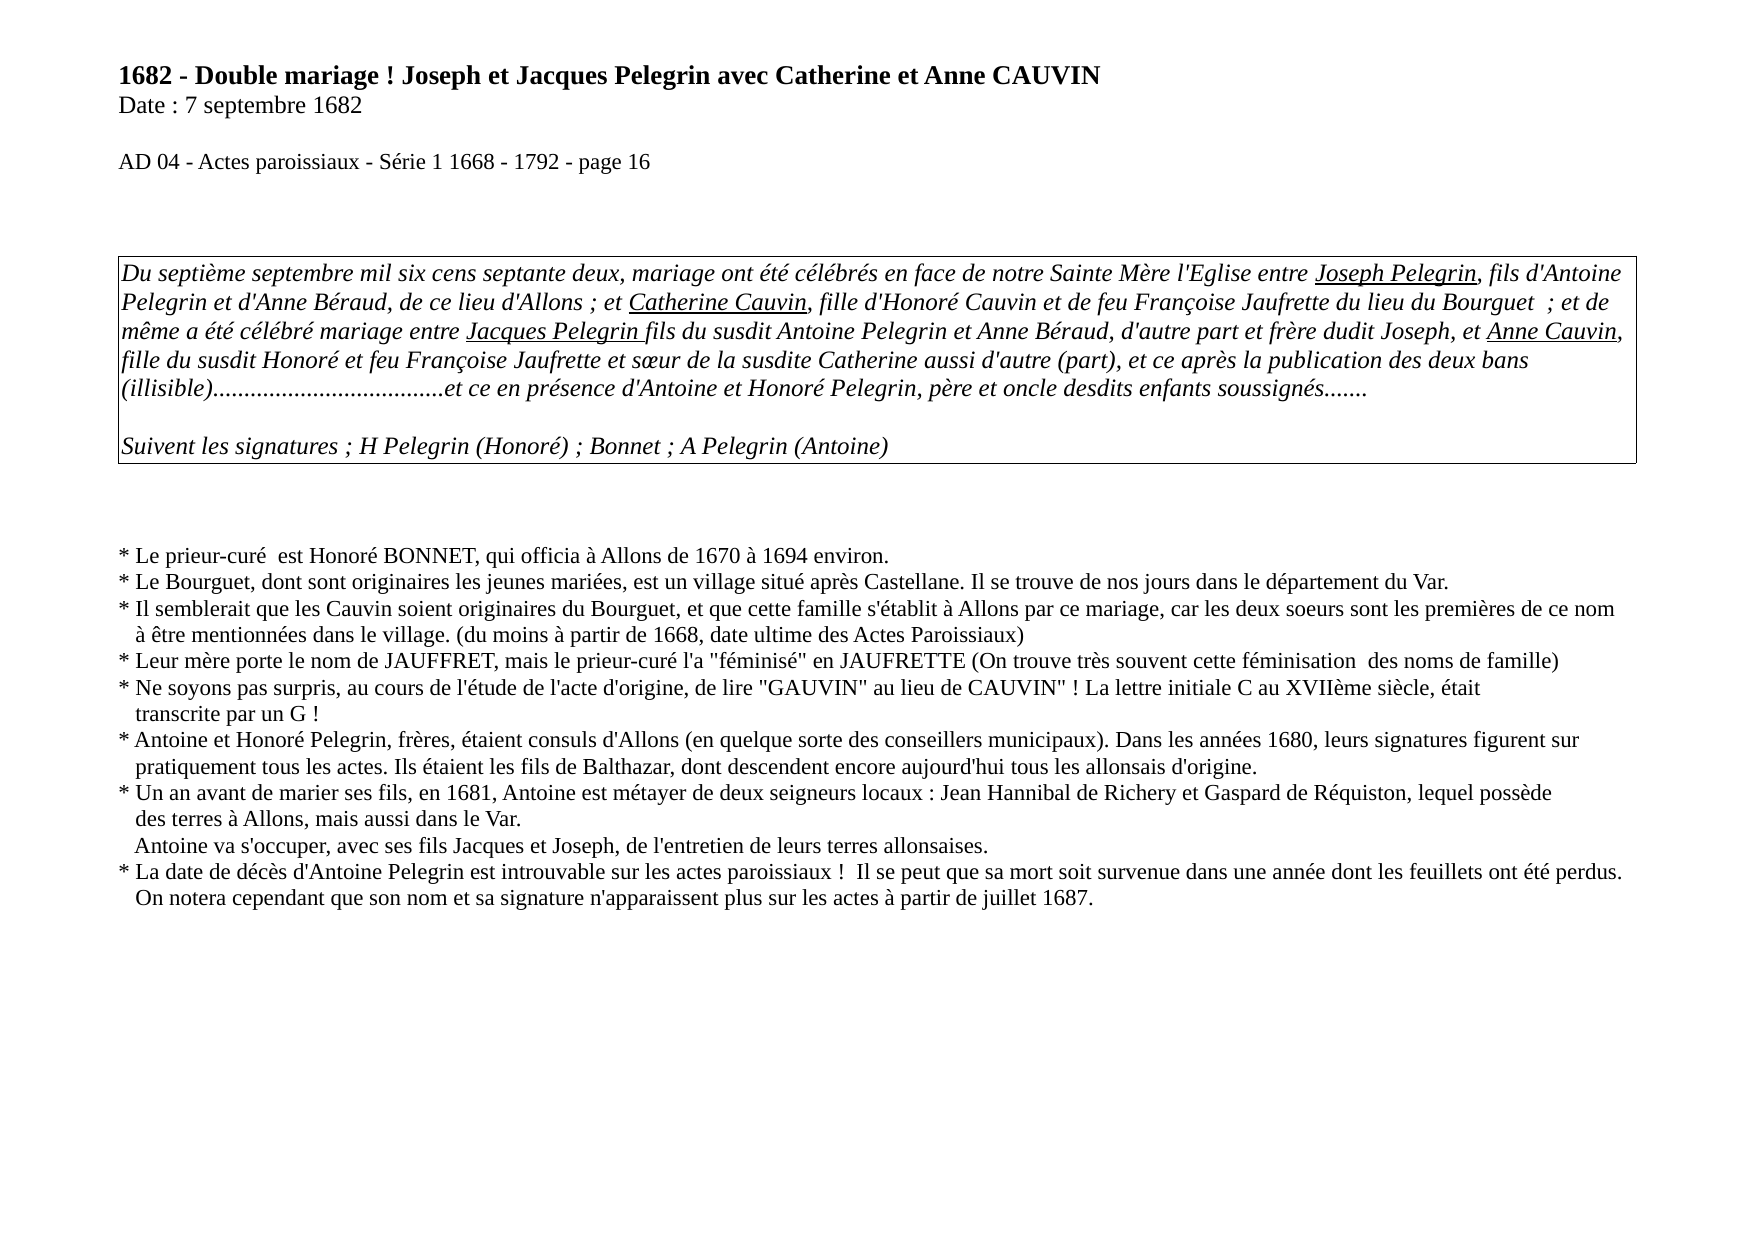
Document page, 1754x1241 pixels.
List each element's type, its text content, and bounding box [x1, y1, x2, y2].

text * La date de décès d'Antoine Pelegrin est introuvable sur les actes paroissiaux ! Il se peut que sa mort soit survenue dans une année dont les feuillets ont été perdus. [118, 858, 1636, 884]
text Du septième septembre mil six cens septante deux, mariage ont été célébrés en face de notre Sainte Mère l'Eglise entre Joseph Pelegrin, fils d'Antoine Pelegrin et d'Anne Béraud, de ce lieu d'Allons ; et Catherine Cauvin, fille d'Honoré Cauvin et de feu Françoise Jaufrette du lieu du Bourguet ; et de même a été célébré mariage entre Jacques Pelegrin fils du susdit Antoine Pelegrin et Anne Béraud, d'autre part et frère dudit Joseph, et Anne Cauvin, fille du susdit Honoré et feu Françoise Jaufrette et sœur de la susdite Catherine aussi d'autre (part), et ce après la publication des deux bans (illisible).....................................et ce en présence d'Antoine et Honoré Pelegrin, père et oncle desdits enfants soussignés....... [119, 257, 1636, 402]
text Date : 7 septembre 1682 [118, 90, 1636, 119]
text AD 04 - Actes paroissiaux - Série 1 1668 - 1792 - page 16 [118, 148, 1636, 174]
text * Leur mère porte le nom de JAUFFRET, mais le prieur-curé l'a "féminisé" en JAUFRETTE (On trouve très souvent cette féminisation des noms de famille) [118, 647, 1636, 674]
text * Le prieur-curé est Honoré BONNET, qui officia à Allons de 1670 à 1694 environ. [118, 542, 1636, 568]
text 1682 - Double mariage ! Joseph et Jacques Pelegrin avec Catherine et Anne CAUVIN [118, 59, 1636, 90]
text pratiquement tous les actes. Ils étaient les fils de Balthazar, dont descendent encore aujourd'hui tous les allonsais d'origine. [118, 753, 1636, 779]
text On notera cependant que son nom et sa signature n'apparaissent plus sur les actes à partir de juillet 1687. [118, 884, 1636, 911]
text des terres à Allons, mais aussi dans le Var. [118, 805, 1636, 832]
text Suivent les signatures ; H Pelegrin (Honoré) ; Bonnet ; A Pelegrin (Antoine) [119, 428, 1636, 463]
text transcrite par un G ! [118, 700, 1636, 726]
text à être mentionnées dans le village. (du moins à partir de 1668, date ultime des Actes Paroissiaux) [118, 621, 1636, 647]
text * Un an avant de marier ses fils, en 1681, Antoine est métayer de deux seigneurs locaux : Jean Hannibal de Richery et Gaspard de Réquiston, lequel possède [118, 779, 1636, 805]
text Antoine va s'occuper, avec ses fils Jacques et Joseph, de l'entretien de leurs terres allonsaises. [118, 832, 1636, 858]
text * Antoine et Honoré Pelegrin, frères, étaient consuls d'Allons (en quelque sorte des conseillers municipaux). Dans les années 1680, leurs signatures figurent sur [118, 726, 1636, 753]
text * Ne soyons pas surpris, au cours de l'étude de l'acte d'origine, de lire "GAUVIN" au lieu de CAUVIN" ! La lettre initiale C au XVIIème siècle, était [118, 674, 1636, 700]
text * Il semblerait que les Cauvin soient originaires du Bourguet, et que cette famille s'établit à Allons par ce mariage, car les deux soeurs sont les premières de ce nom [118, 594, 1636, 621]
text * Le Bourguet, dont sont originaires les jeunes mariées, est un village situé après Castellane. Il se trouve de nos jours dans le département du Var. [118, 568, 1636, 594]
